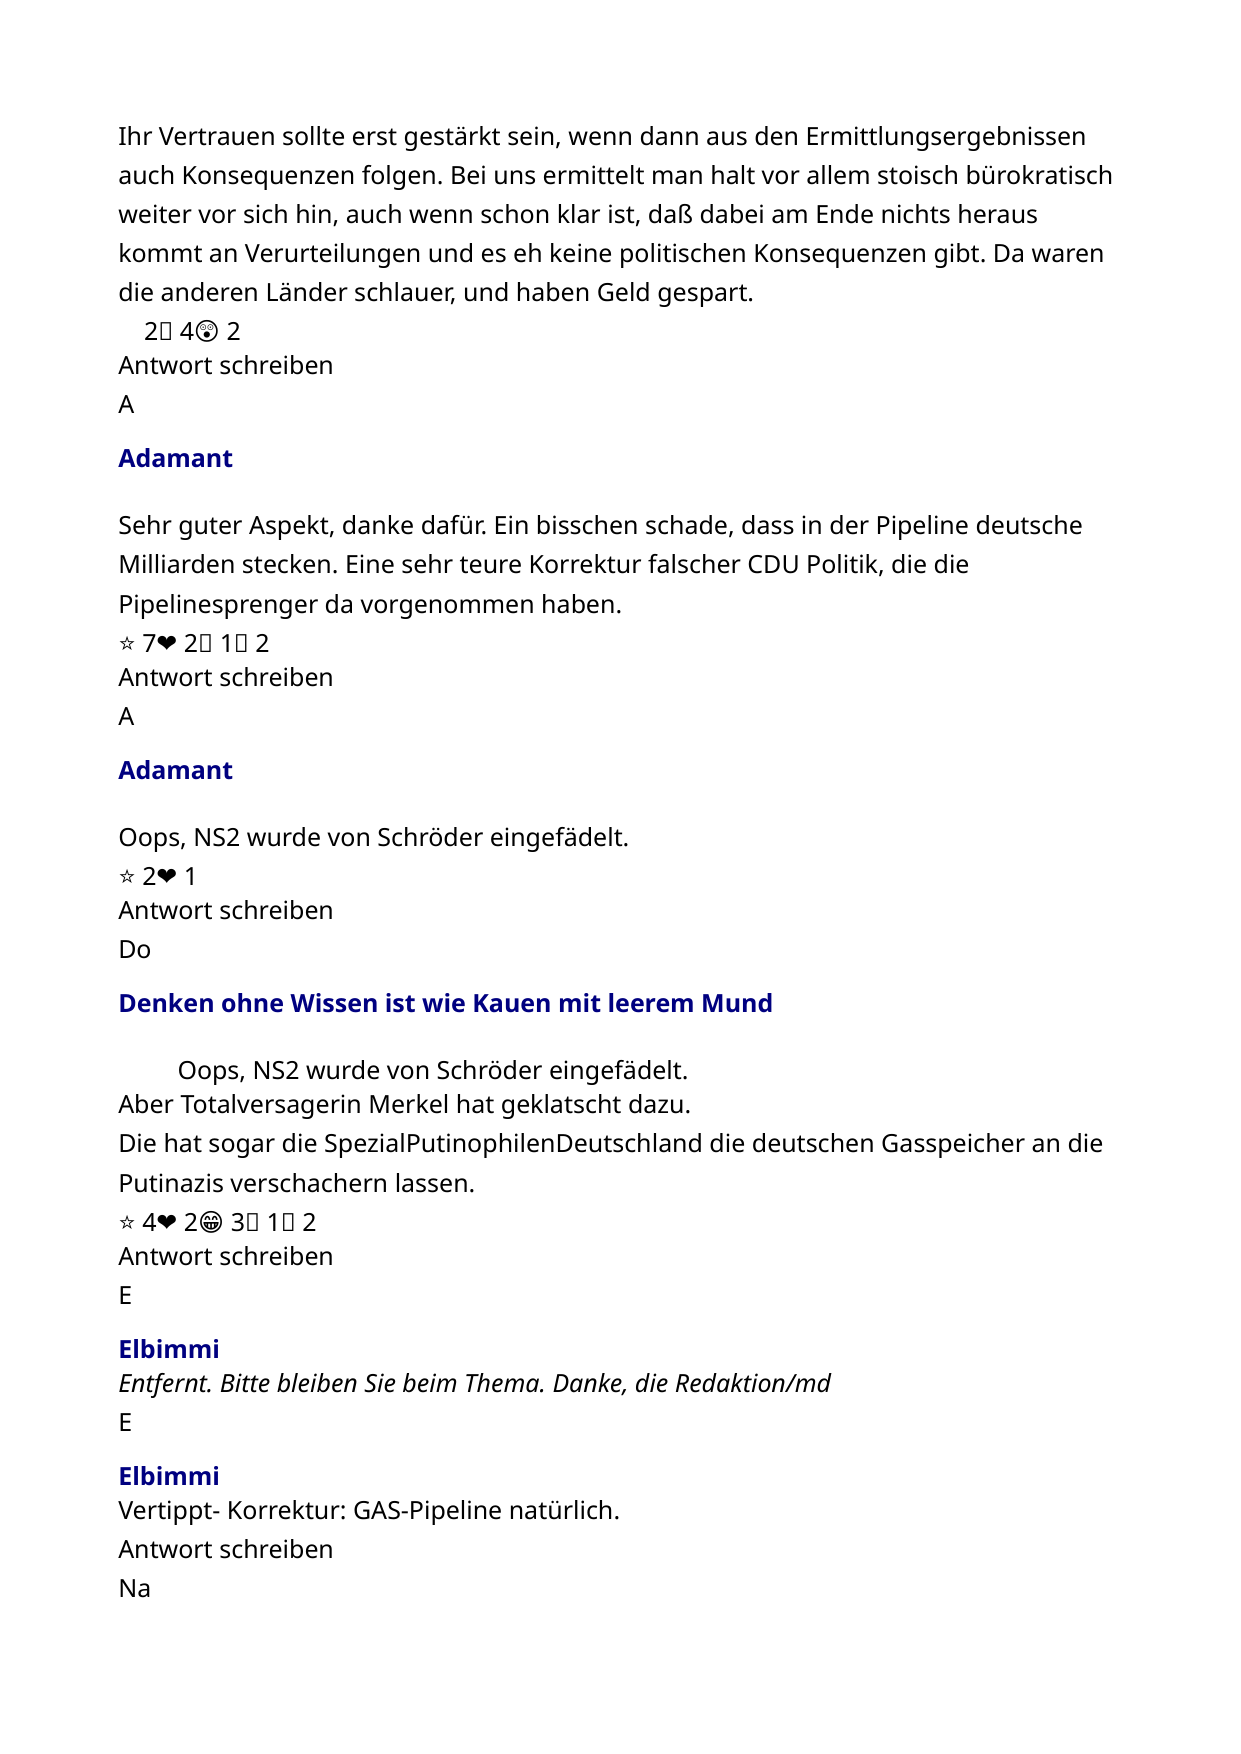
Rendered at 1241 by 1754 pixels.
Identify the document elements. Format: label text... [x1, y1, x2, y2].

text 🙁 2🤨 4😲 2 [118, 314, 1122, 348]
subtitle Adamant [118, 752, 1122, 787]
text Aber Totalversagerin Merkel hat geklatscht dazu. [118, 1087, 1122, 1121]
text Vertippt- Korrektur: GAS-Pipeline natürlich. [118, 1492, 1122, 1526]
text Antwort schreiben [118, 893, 1122, 927]
text ⭐️ 4❤️ 2😁 3🙁 1🤨 2 [118, 1204, 1122, 1238]
text Oops, NS2 wurde von Schröder eingefädelt. [118, 819, 1122, 854]
text Oops, NS2 wurde von Schröder eingefädelt. [177, 1053, 1063, 1087]
text E [118, 1404, 1122, 1439]
text Do [118, 932, 1122, 966]
subtitle Adamant [118, 441, 1122, 475]
text Die hat sogar die SpezialPutinophilenDeutschland die deutschen Gasspeicher an die Putinazis verschachern lassen. [118, 1126, 1122, 1199]
text A [118, 387, 1122, 421]
text Antwort schreiben [118, 1238, 1122, 1272]
text ⭐️ 2❤️ 1 [118, 859, 1122, 893]
text Antwort schreiben [118, 1532, 1122, 1566]
text A [118, 699, 1122, 733]
text E [118, 1278, 1122, 1312]
text Antwort schreiben [118, 659, 1122, 694]
text Entfernt. Bitte bleiben Sie beim Thema. Danke, die Redaktion/md [118, 1365, 1122, 1399]
subtitle Elbimmi [118, 1458, 1122, 1492]
text ⭐️ 7❤️ 2🙁 1🤨 2 [118, 626, 1122, 659]
text Antwort schreiben [118, 348, 1122, 382]
subtitle Elbimmi [118, 1331, 1122, 1365]
subtitle Denken ohne Wissen ist wie Kauen mit leerem Mund [118, 986, 1122, 1020]
text Ihr Vertrauen sollte erst gestärkt sein, wenn dann aus den Ermittlungsergebnissen auch Konsequenzen folgen. Bei uns ermittelt man halt vor allem stoisch bürokratisch weiter vor sich hin, auch wenn schon klar ist, daß dabei am Ende nichts heraus kommt an Verurteilungen und es eh keine politischen Konsequenzen gibt. Da waren die anderen Länder schlauer, und haben Geld gespart. [118, 118, 1122, 309]
text Sehr guter Aspekt, danke dafür. Ein bisschen schade, dass in der Pipeline deutsche Milliarden stecken. Eine sehr teure Korrektur falscher CDU Politik, die die Pipelinesprenger da vorgenommen haben. [118, 508, 1122, 620]
text Na [118, 1571, 1122, 1605]
